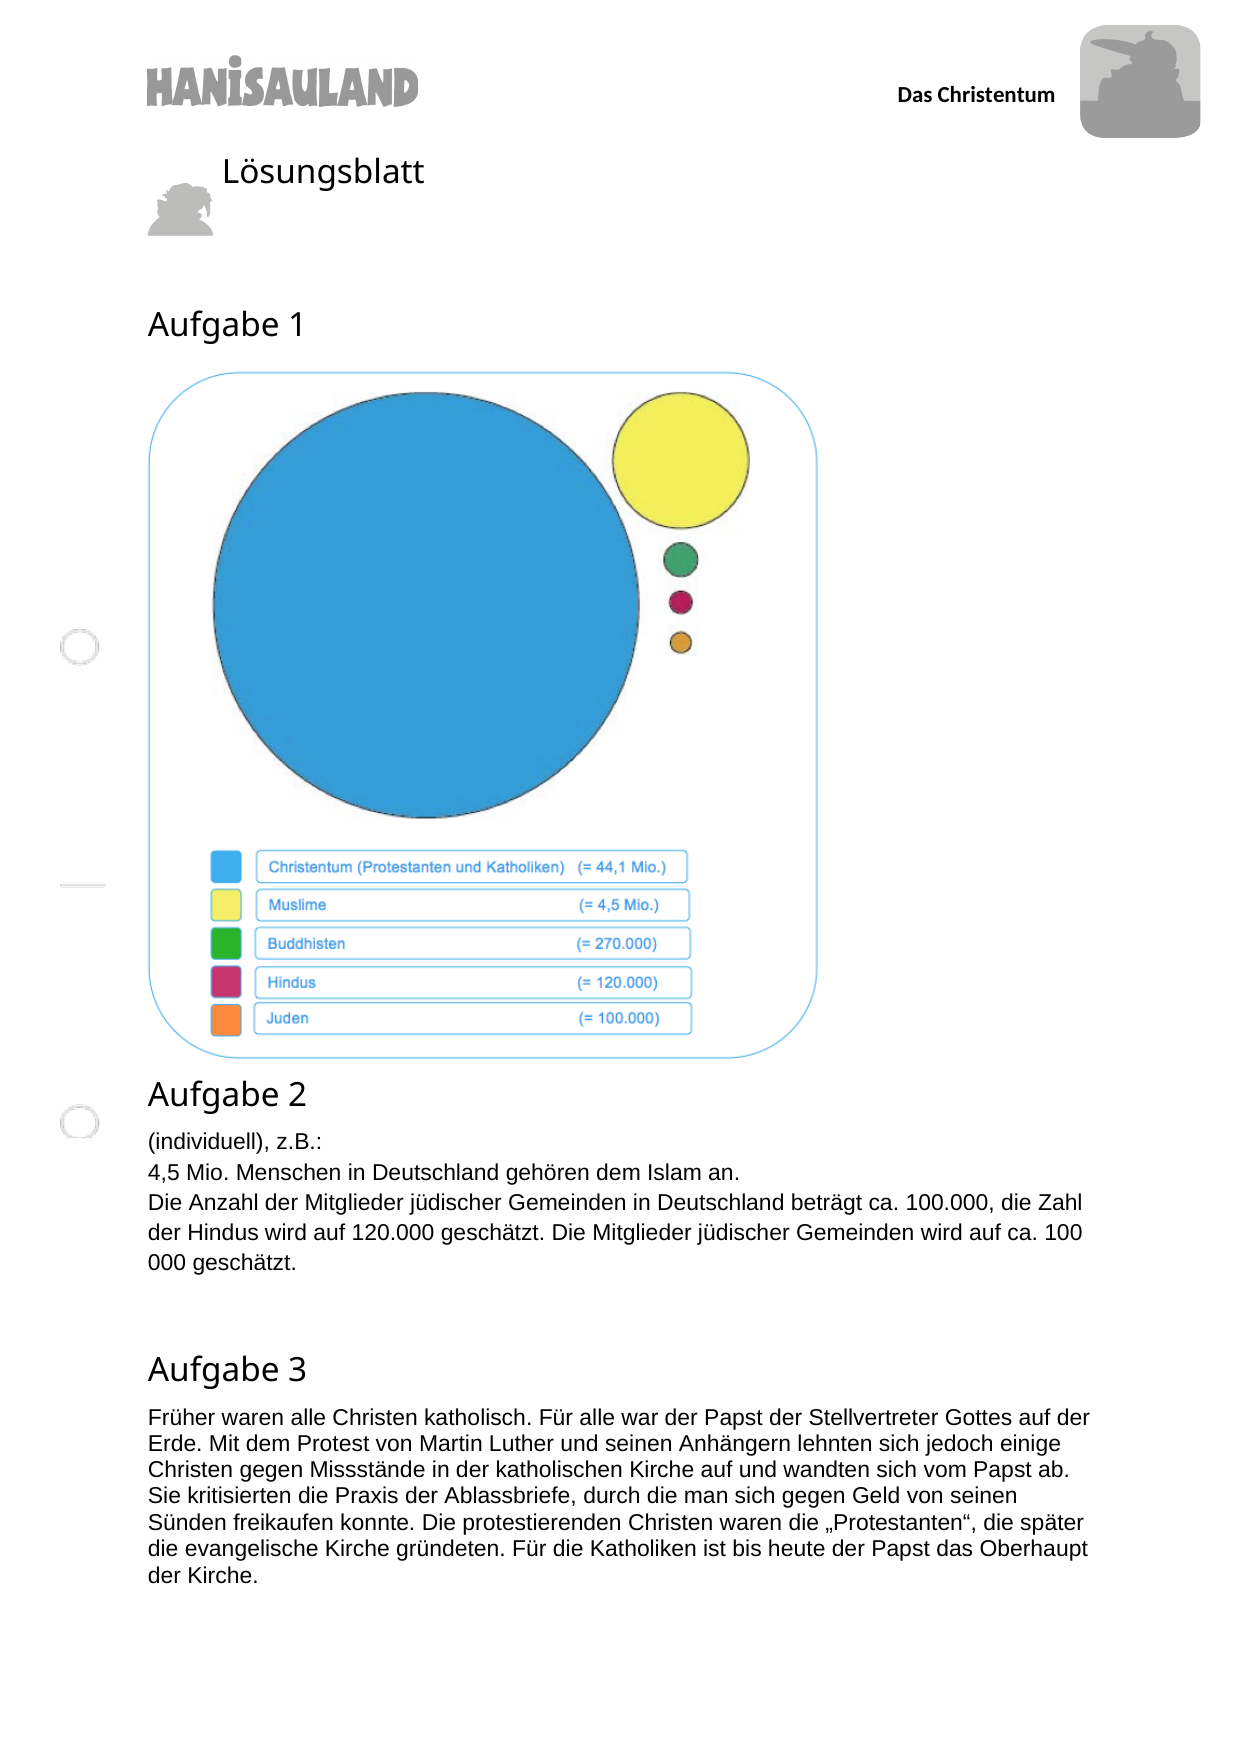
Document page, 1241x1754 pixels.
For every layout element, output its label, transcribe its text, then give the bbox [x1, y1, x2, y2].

text Lösungsblatt [148, 148, 1093, 235]
text Aufgabe 2 [148, 1070, 1093, 1116]
text Aufgabe 1 [148, 300, 1093, 346]
text (individuell), z.B.: 4,5 Mio. Menschen in Deutschland gehören dem Islam an. Die Anzahl der Mitglieder jüdischer Gemeinden in Deutschland beträgt ca. 100.000, die Zahl der Hindus wird auf 120.000 geschätzt. Die Mitglieder jüdischer Gemeinden wird auf ca. 100 000 geschätzt. [148, 1128, 1093, 1275]
text Aufgabe 3 [148, 1300, 1093, 1391]
text Früher waren alle Christen katholisch. Für alle war der Papst der Stellvertreter Gottes auf der Erde. Mit dem Protest von Martin Luther und seinen Anhängern lehnten sich jedoch einige Christen gegen Missstände in der katholischen Kirche auf und wandten sich vom Papst ab. Sie kritisierten die Praxis der Ablassbriefe, durch die man sich gegen Geld von seinen Sünden freikaufen konnte. Die protestierenden Christen waren die „Protestanten“, die später die evangelische Kirche gründeten. Für die Katholiken ist bis heute der Papst das Oberhaupt der Kirche. [148, 1403, 1093, 1588]
